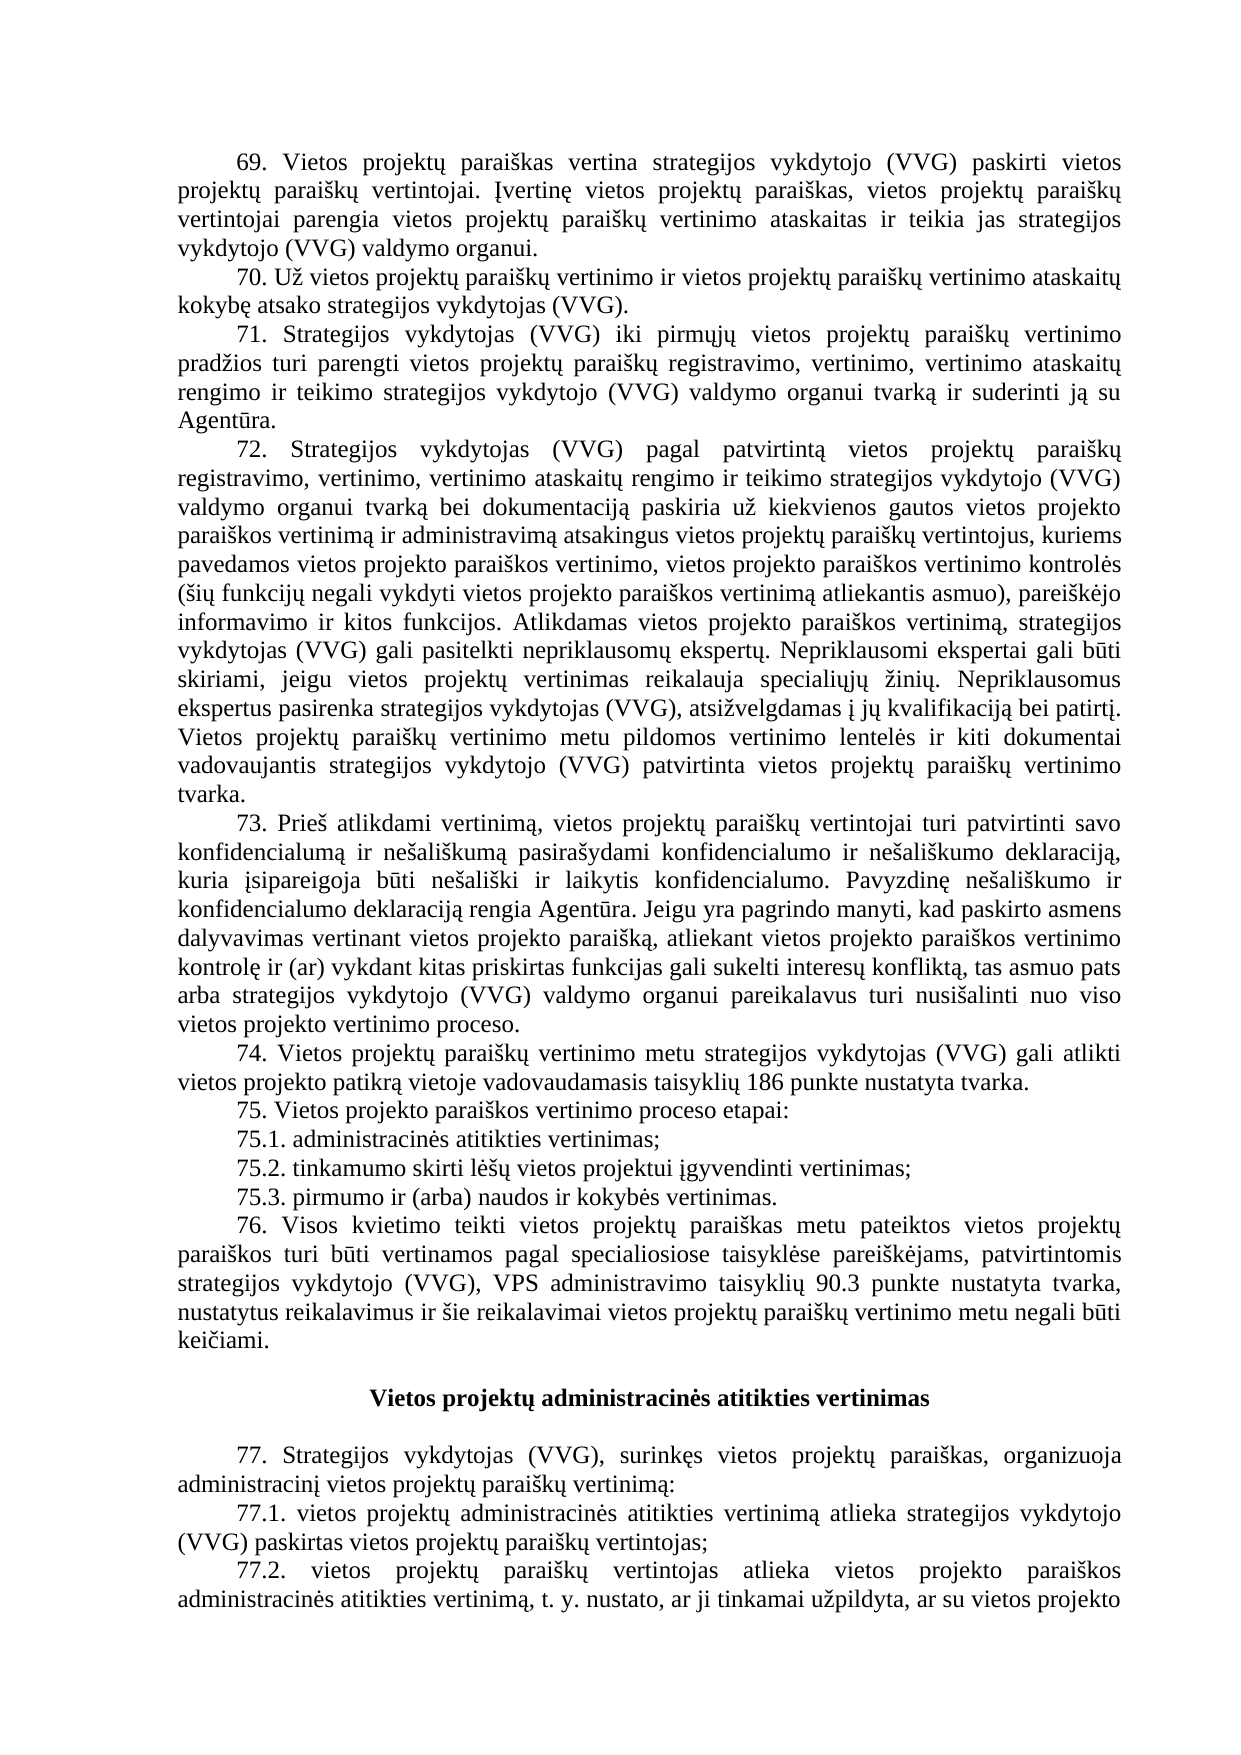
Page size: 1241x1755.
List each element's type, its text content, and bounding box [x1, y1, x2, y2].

text 75. Vietos projekto paraiškos vertinimo proceso etapai: [177, 1096, 1122, 1124]
text 70. Už vietos projektų paraiškų vertinimo ir vietos projektų paraiškų vertinimo ataskaitų kokybę atsako strategijos vykdytojas (VVG). [177, 262, 1122, 319]
text 77.1. vietos projektų administracinės atitikties vertinimą atlieka strategijos vykdytojo (VVG) paskirtas vietos projektų paraiškų vertintojas; [177, 1498, 1122, 1556]
text 75.3. pirmumo ir (arba) naudos ir kokybės vertinimas. [177, 1182, 1122, 1211]
text 74. Vietos projektų paraiškų vertinimo metu strategijos vykdytojas (VVG) gali atlikti vietos projekto patikrą vietoje vadovaudamasis taisyklių 186 punkte nustatyta tvarka. [177, 1038, 1122, 1096]
text 73. Prieš atlikdami vertinimą, vietos projektų paraiškų vertintojai turi patvirtinti savo konfidencialumą ir nešališkumą pasirašydami konfidencialumo ir nešališkumo deklaraciją, kuria įsipareigoja būti nešališki ir laikytis konfidencialumo. Pavyzdinę nešališkumo ir konfidencialumo deklaraciją rengia Agentūra. Jeigu yra pagrindo manyti, kad paskirto asmens dalyvavimas vertinant vietos projekto paraišką, atliekant vietos projekto paraiškos vertinimo kontrolę ir (ar) vykdant kitas priskirtas funkcijas gali sukelti interesų konfliktą, tas asmuo pats arba strategijos vykdytojo (VVG) valdymo organui pareikalavus turi nusišalinti nuo viso vietos projekto vertinimo proceso. [177, 808, 1122, 1038]
text 71. Strategijos vykdytojas (VVG) iki pirmųjų vietos projektų paraiškų vertinimo pradžios turi parengti vietos projektų paraiškų registravimo, vertinimo, vertinimo ataskaitų rengimo ir teikimo strategijos vykdytojo (VVG) valdymo organui tvarką ir suderinti ją su Agentūra. [177, 319, 1122, 434]
text 75.1. administracinės atitikties vertinimas; [177, 1124, 1122, 1153]
text 72. Strategijos vykdytojas (VVG) pagal patvirtintą vietos projektų paraiškų registravimo, vertinimo, vertinimo ataskaitų rengimo ir teikimo strategijos vykdytojo (VVG) valdymo organui tvarką bei dokumentaciją paskiria už kiekvienos gautos vietos projekto paraiškos vertinimą ir administravimą atsakingus vietos projektų paraiškų vertintojus, kuriems pavedamos vietos projekto paraiškos vertinimo, vietos projekto paraiškos vertinimo kontrolės (šių funkcijų negali vykdyti vietos projekto paraiškos vertinimą atliekantis asmuo), pareiškėjo informavimo ir kitos funkcijos. Atlikdamas vietos projekto paraiškos vertinimą, strategijos vykdytojas (VVG) gali pasitelkti nepriklausomų ekspertų. Nepriklausomi ekspertai gali būti skiriami, jeigu vietos projektų vertinimas reikalauja specialiųjų žinių. Nepriklausomus ekspertus pasirenka strategijos vykdytojas (VVG), atsižvelgdamas į jų kvalifikaciją bei patirtį. Vietos projektų paraiškų vertinimo metu pildomos vertinimo lentelės ir kiti dokumentai vadovaujantis strategijos vykdytojo (VVG) patvirtinta vietos projektų paraiškų vertinimo tvarka. [177, 434, 1122, 808]
text 69. Vietos projektų paraiškas vertina strategijos vykdytojo (VVG) paskirti vietos projektų paraiškų vertintojai. Įvertinę vietos projektų paraiškas, vietos projektų paraiškų vertintojai parengia vietos projektų paraiškų vertinimo ataskaitas ir teikia jas strategijos vykdytojo (VVG) valdymo organui. [177, 147, 1122, 262]
text 76. Visos kvietimo teikti vietos projektų paraiškas metu pateiktos vietos projektų paraiškos turi būti vertinamos pagal specialiosiose taisyklėse pareiškėjams, patvirtintomis strategijos vykdytojo (VVG), VPS administravimo taisyklių 90.3 punkte nustatyta tvarka, nustatytus reikalavimus ir šie reikalavimai vietos projektų paraiškų vertinimo metu negali būti keičiami. [177, 1211, 1122, 1354]
text 75.2. tinkamumo skirti lėšų vietos projektui įgyvendinti vertinimas; [177, 1153, 1122, 1182]
text 77. Strategijos vykdytojas (VVG), surinkęs vietos projektų paraiškas, organizuoja administracinį vietos projektų paraiškų vertinimą: [177, 1441, 1122, 1498]
text Vietos projektų administracinės atitikties vertinimas [177, 1383, 1122, 1412]
text 77.2. vietos projektų paraiškų vertintojas atlieka vietos projekto paraiškos administracinės atitikties vertinimą, t. y. nustato, ar ji tinkamai užpildyta, ar su vietos projekto [177, 1556, 1122, 1613]
